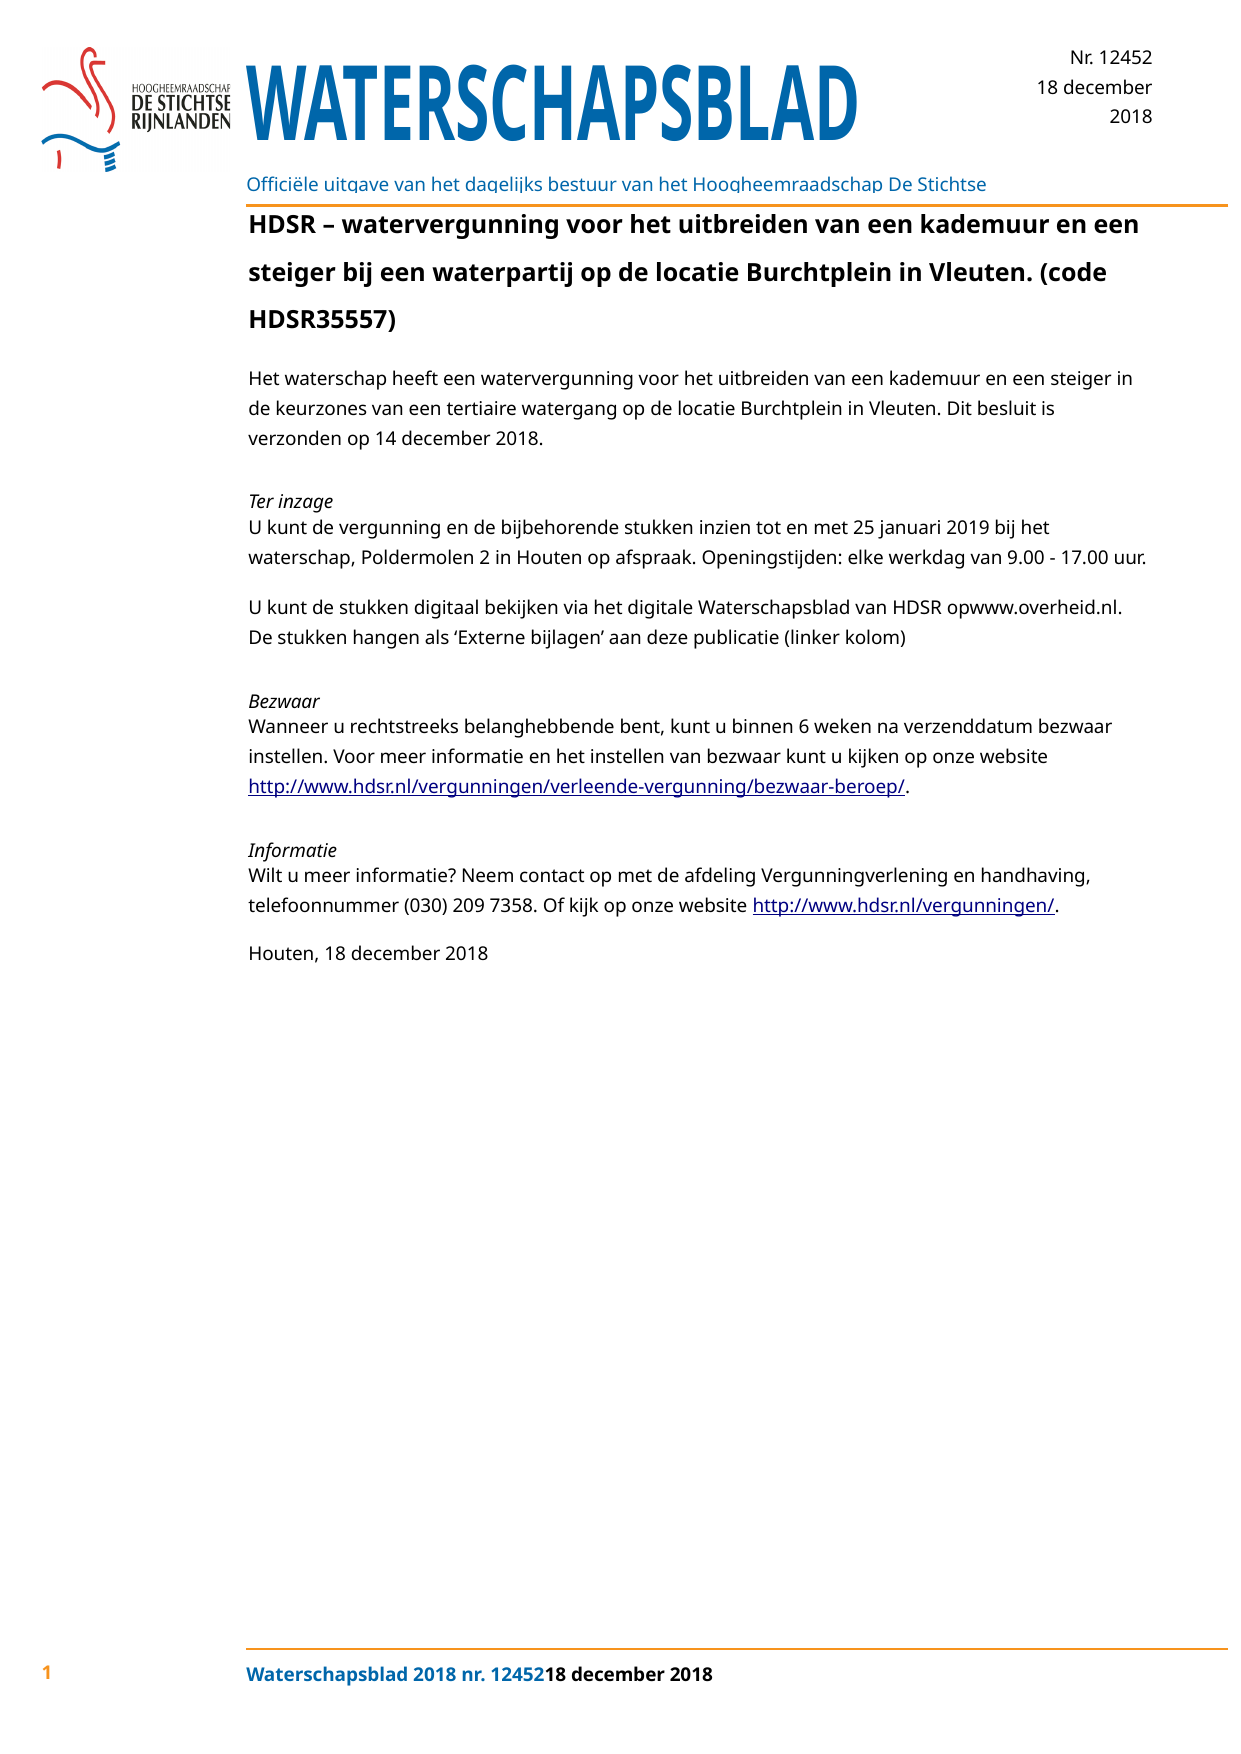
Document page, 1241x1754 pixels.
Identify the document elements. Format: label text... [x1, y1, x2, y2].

picture [41, 47, 231, 172]
text HDSR – watervergunning voor het uitbreiden van een kademuur en een steiger bij een waterpartij op de locatie Burchtplein in Vleuten. (code HDSR35557) [248, 207, 1152, 336]
text Wanneer u rechtstreeks belanghebbende bent, kunt u binnen 6 weken na verzenddatum bezwaar instellen. Voor meer informatie en het instellen van bezwaar kunt u kijken op onze website http://www.hdsr.nl/vergunningen/verleende-vergunning/bezwaar-beroep/. [248, 714, 1152, 798]
text Ter inzage [248, 489, 1152, 514]
text Houten, 18 december 2018 [248, 940, 1152, 966]
text U kunt de vergunning en de bijbehorende stukken inzien tot en met 25 januari 2019 bij het waterschap, Poldermolen 2 in Houten op afspraak. Openingstijden: elke werkdag van 9.00 - 17.00 uur. [248, 514, 1152, 570]
text Informatie [248, 837, 1152, 862]
text Het waterschap heeft een watervergunning voor het uitbreiden van een kademuur en een steiger in de keurzones van een tertiaire watergang op de locatie Burchtplein in Vleuten. Dit besluit is verzonden op 14 december 2018. [248, 366, 1152, 450]
text Wilt u meer informatie? Neem contact op met de afdeling Vergunningverlening en handhaving, telefoonnummer (030) 209 7358. Of kijk op onze website http://www.hdsr.nl/vergunningen/. [248, 862, 1152, 918]
text Bezwaar [248, 688, 1152, 714]
text U kunt de stukken digitaal bekijken via het digitale Waterschapsblad van HDSR opwww.overheid.nl. De stukken hangen als ‘Externe bijlagen’ aan deze publicatie (linker kolom) [248, 594, 1152, 650]
